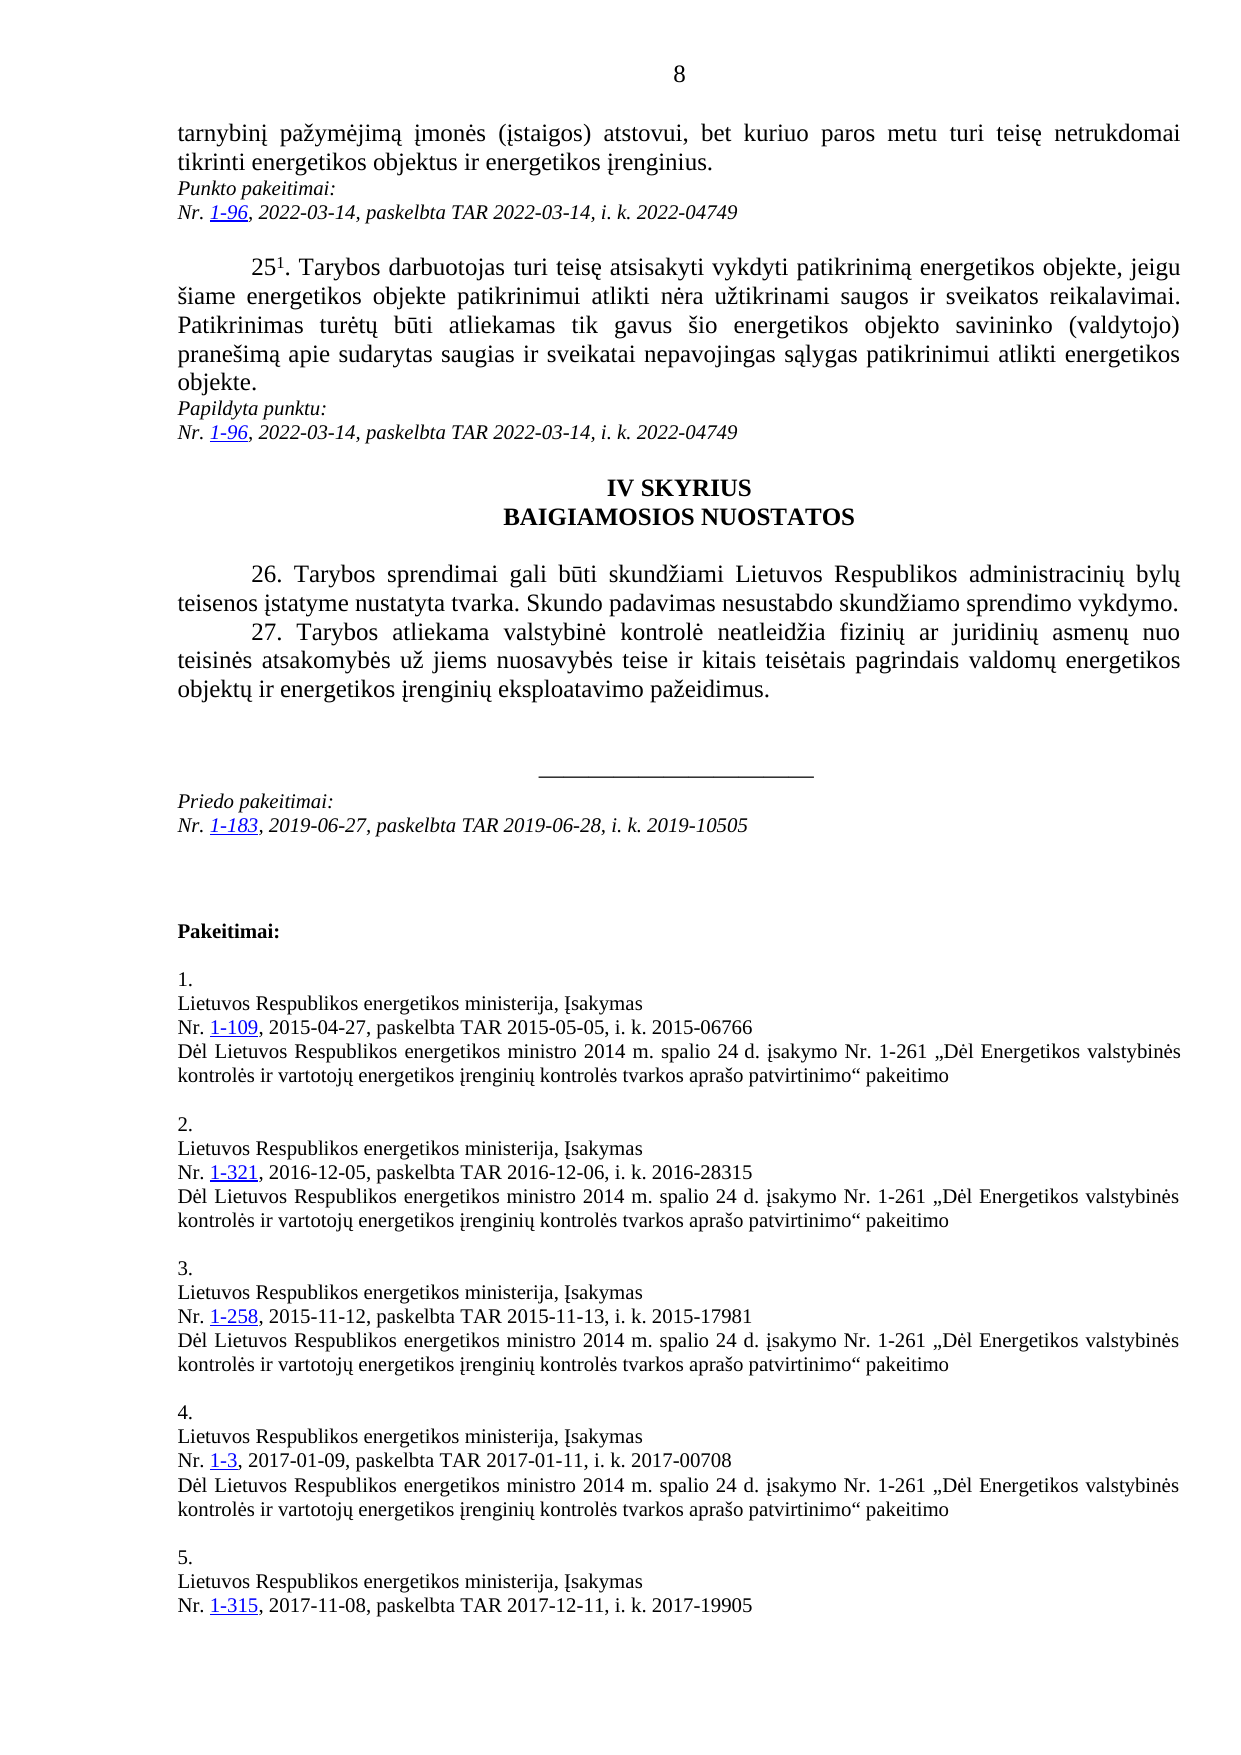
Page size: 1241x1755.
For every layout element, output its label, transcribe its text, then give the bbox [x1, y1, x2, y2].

text Priedo pakeitimai: [177, 789, 1181, 813]
text 4. [177, 1400, 1181, 1424]
text 27. Tarybos atliekama valstybinė kontrolė neatleidžia fizinių ar juridinių asmenų nuo teisinės atsakomybės už jiems nuosavybės teise ir kitais teisėtais pagrindais valdomų energetikos objektų ir energetikos įrenginių eksploatavimo pažeidimus. [177, 617, 1181, 703]
text 5. [177, 1545, 1181, 1569]
text IV SKYRIUS [177, 473, 1181, 502]
text ——————————— [177, 761, 1181, 789]
text Lietuvos Respublikos energetikos ministerija, Įsakymas [177, 1280, 1181, 1304]
text Lietuvos Respublikos energetikos ministerija, Įsakymas [177, 1424, 1181, 1448]
text 251. Tarybos darbuotojas turi teisę atsisakyti vykdyti patikrinimą energetikos objekte, jeigu šiame energetikos objekte patikrinimui atlikti nėra užtikrinami saugos ir sveikatos reikalavimai. Patikrinimas turėtų būti atliekamas tik gavus šio energetikos objekto savininko (valdytojo) pranešimą apie sudarytas saugias ir sveikatai nepavojingas sąlygas patikrinimui atlikti energetikos objekte. [177, 252, 1181, 396]
text Dėl Lietuvos Respublikos energetikos ministro 2014 m. spalio 24 d. įsakymo Nr. 1-261 „Dėl Energetikos valstybinės kontrolės ir vartotojų energetikos įrenginių kontrolės tvarkos aprašo patvirtinimo“ pakeitimo [177, 1039, 1181, 1087]
text Nr. 1-96, 2022-03-14, paskelbta TAR 2022-03-14, i. k. 2022-04749 [177, 200, 1181, 224]
text 26. Tarybos sprendimai gali būti skundžiami Lietuvos Respublikos administracinių bylų teisenos įstatyme nustatyta tvarka. Skundo padavimas nesustabdo skundžiamo sprendimo vykdymo. [177, 559, 1181, 617]
text Dėl Lietuvos Respublikos energetikos ministro 2014 m. spalio 24 d. įsakymo Nr. 1-261 „Dėl Energetikos valstybinės kontrolės ir vartotojų energetikos įrenginių kontrolės tvarkos aprašo patvirtinimo“ pakeitimo [177, 1328, 1181, 1376]
text Lietuvos Respublikos energetikos ministerija, Įsakymas [177, 1136, 1181, 1160]
text Pakeitimai: [177, 919, 1181, 943]
text 2. [177, 1112, 1181, 1136]
text BAIGIAMOSIOS NUOSTATOS [177, 502, 1181, 531]
text Nr. 1-321, 2016-12-05, paskelbta TAR 2016-12-06, i. k. 2016-28315 [177, 1160, 1181, 1184]
text Dėl Lietuvos Respublikos energetikos ministro 2014 m. spalio 24 d. įsakymo Nr. 1-261 „Dėl Energetikos valstybinės kontrolės ir vartotojų energetikos įrenginių kontrolės tvarkos aprašo patvirtinimo“ pakeitimo [177, 1472, 1181, 1521]
text Papildyta punktu: [177, 396, 1181, 420]
text Nr. 1-315, 2017-11-08, paskelbta TAR 2017-12-11, i. k. 2017-19905 [177, 1593, 1181, 1617]
text Nr. 1-3, 2017-01-09, paskelbta TAR 2017-01-11, i. k. 2017-00708 [177, 1448, 1181, 1472]
text Nr. 1-258, 2015-11-12, paskelbta TAR 2015-11-13, i. k. 2015-17981 [177, 1304, 1181, 1328]
text Punkto pakeitimai: [177, 176, 1181, 200]
text Nr. 1-109, 2015-04-27, paskelbta TAR 2015-05-05, i. k. 2015-06766 [177, 1015, 1181, 1039]
text Lietuvos Respublikos energetikos ministerija, Įsakymas [177, 1569, 1181, 1593]
text Nr. 1-96, 2022-03-14, paskelbta TAR 2022-03-14, i. k. 2022-04749 [177, 420, 1181, 444]
text Nr. 1-183, 2019-06-27, paskelbta TAR 2019-06-28, i. k. 2019-10505 [177, 813, 1181, 837]
text Dėl Lietuvos Respublikos energetikos ministro 2014 m. spalio 24 d. įsakymo Nr. 1-261 „Dėl Energetikos valstybinės kontrolės ir vartotojų energetikos įrenginių kontrolės tvarkos aprašo patvirtinimo“ pakeitimo [177, 1184, 1181, 1232]
text 1. [177, 967, 1181, 991]
text tarnybinį pažymėjimą įmonės (įstaigos) atstovui, bet kuriuo paros metu turi teisę netrukdomai tikrinti energetikos objektus ir energetikos įrenginius. [177, 118, 1181, 176]
text Lietuvos Respublikos energetikos ministerija, Įsakymas [177, 991, 1181, 1015]
text 3. [177, 1256, 1181, 1280]
